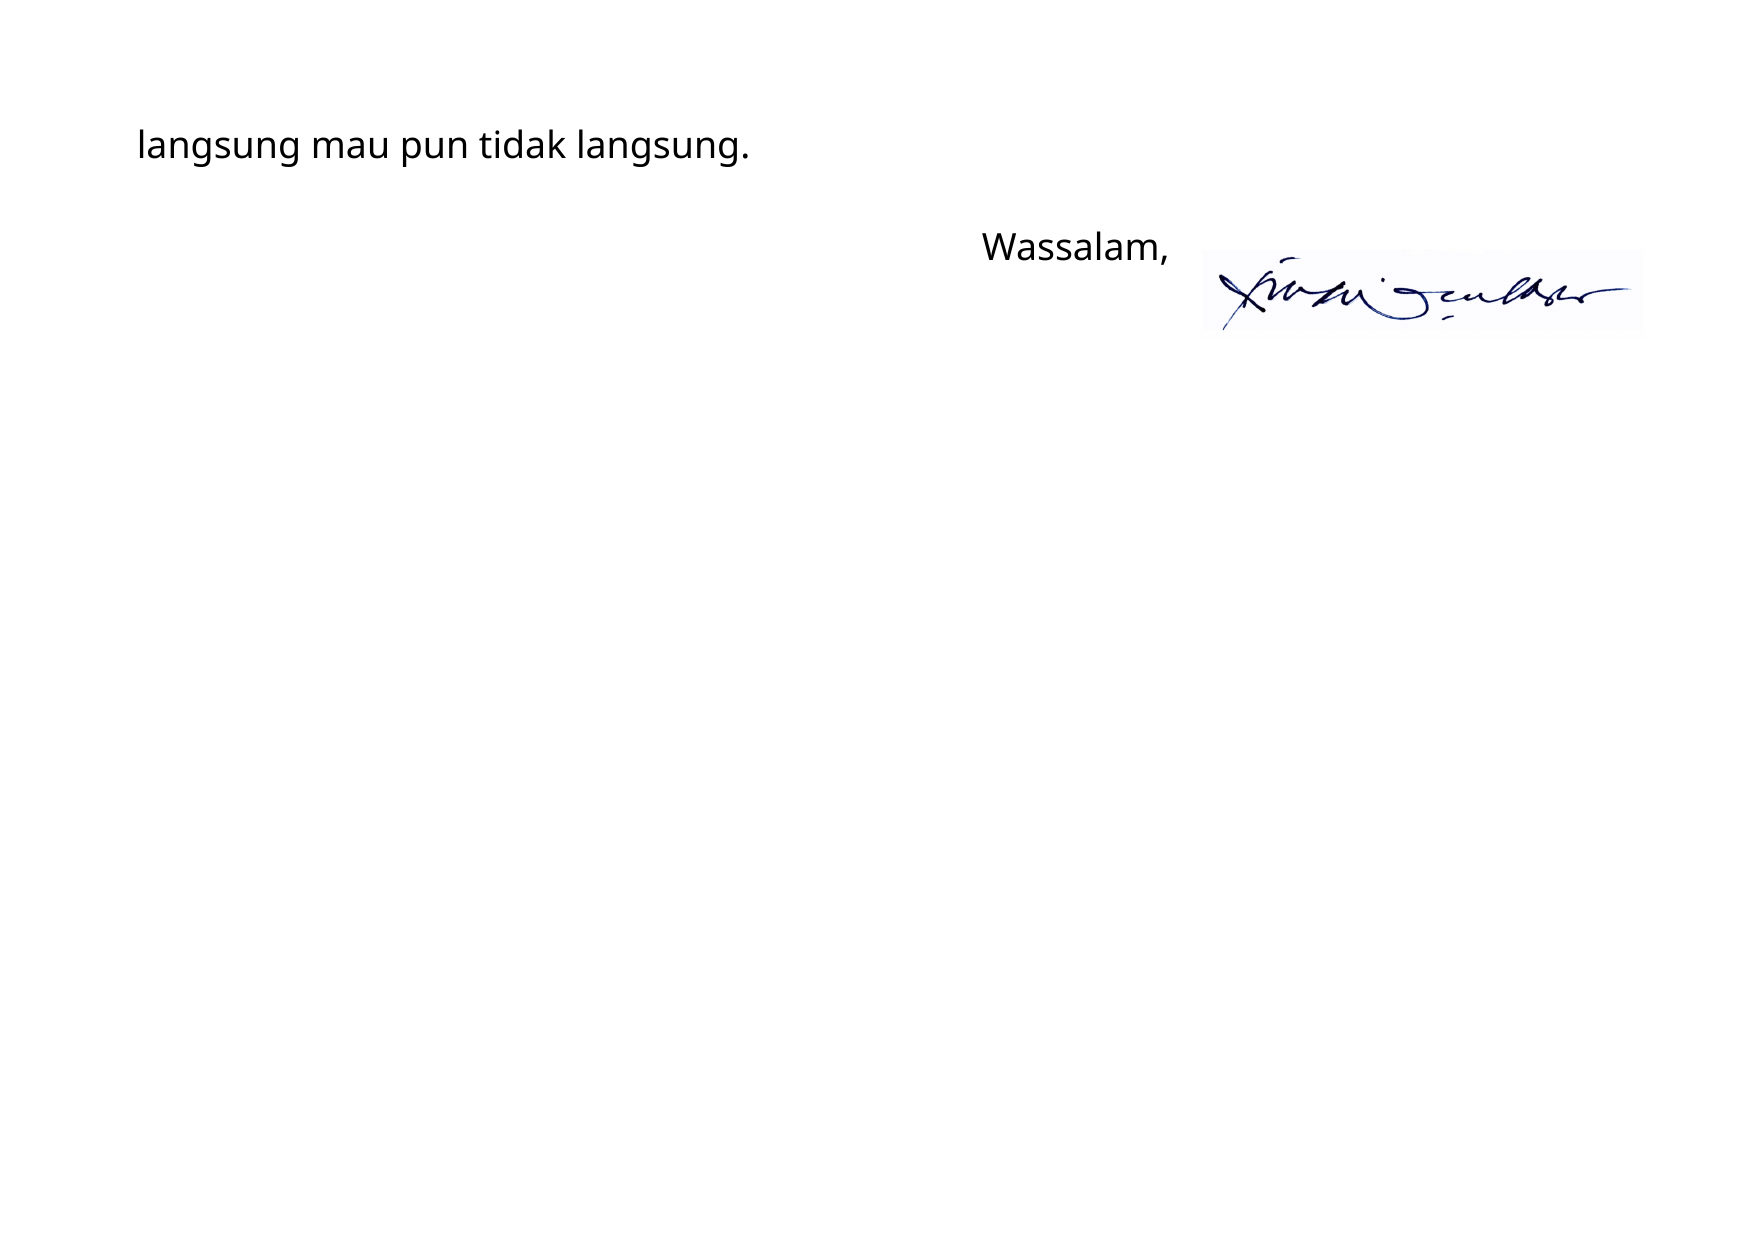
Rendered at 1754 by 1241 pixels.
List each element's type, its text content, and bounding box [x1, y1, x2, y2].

picture [1197, 246, 1647, 338]
text langsung mau pun tidak langsung. [95, 118, 1653, 169]
text Wassalam, [95, 220, 1653, 271]
